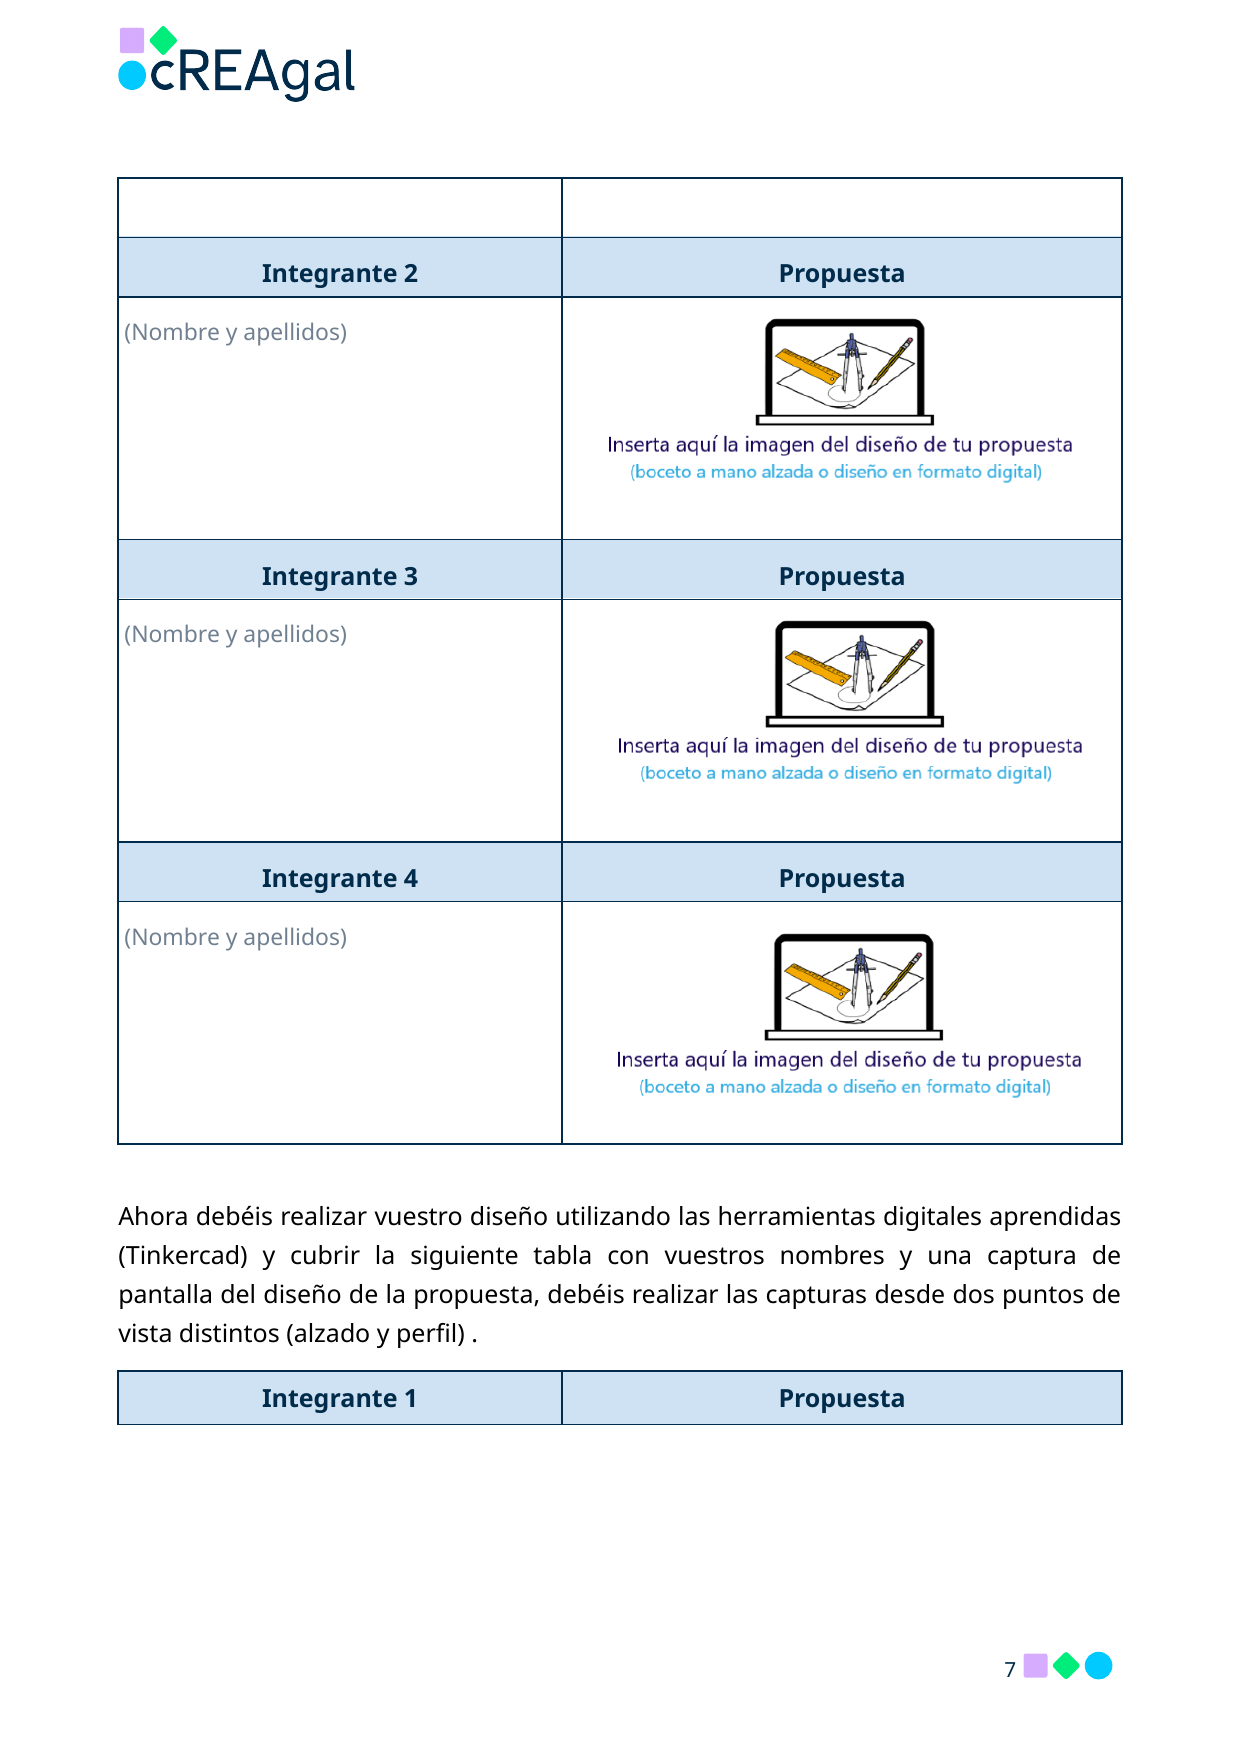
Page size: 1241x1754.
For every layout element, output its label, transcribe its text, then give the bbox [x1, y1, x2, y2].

table_header Propuesta [563, 1372, 1121, 1424]
table_cell Propuesta [563, 540, 1121, 598]
table_cell Propuesta [563, 238, 1121, 296]
table_cell [563, 902, 1121, 1143]
table_cell [563, 600, 1121, 841]
table_cell Propuesta [563, 843, 1121, 901]
table_cell (Nombre y apellidos) [119, 902, 561, 1143]
table_cell (Nombre y apellidos) [119, 298, 561, 539]
text Ahora debéis realizar vuestro diseño utilizando las herramientas digitales aprendidas (Tinkercad) y cubrir la siguiente tabla con vuestros nombres y una captura de pantalla del diseño de la propuesta, debéis realizar las capturas desde dos puntos de vista distintos (alzado y perfil) . [118, 1199, 1122, 1350]
picture [611, 610, 1085, 788]
table_cell (Nombre y apellidos) [119, 600, 561, 841]
table_header Integrante 1 [119, 1372, 561, 1424]
table_cell [563, 298, 1121, 539]
table_cell Integrante 2 [119, 238, 561, 296]
picture [610, 923, 1083, 1102]
picture [118, 26, 355, 102]
table_cell [119, 179, 561, 236]
table_cell [563, 179, 1121, 236]
picture [602, 308, 1075, 487]
table_cell Integrante 3 [119, 540, 561, 598]
table_cell Integrante 4 [119, 843, 561, 901]
